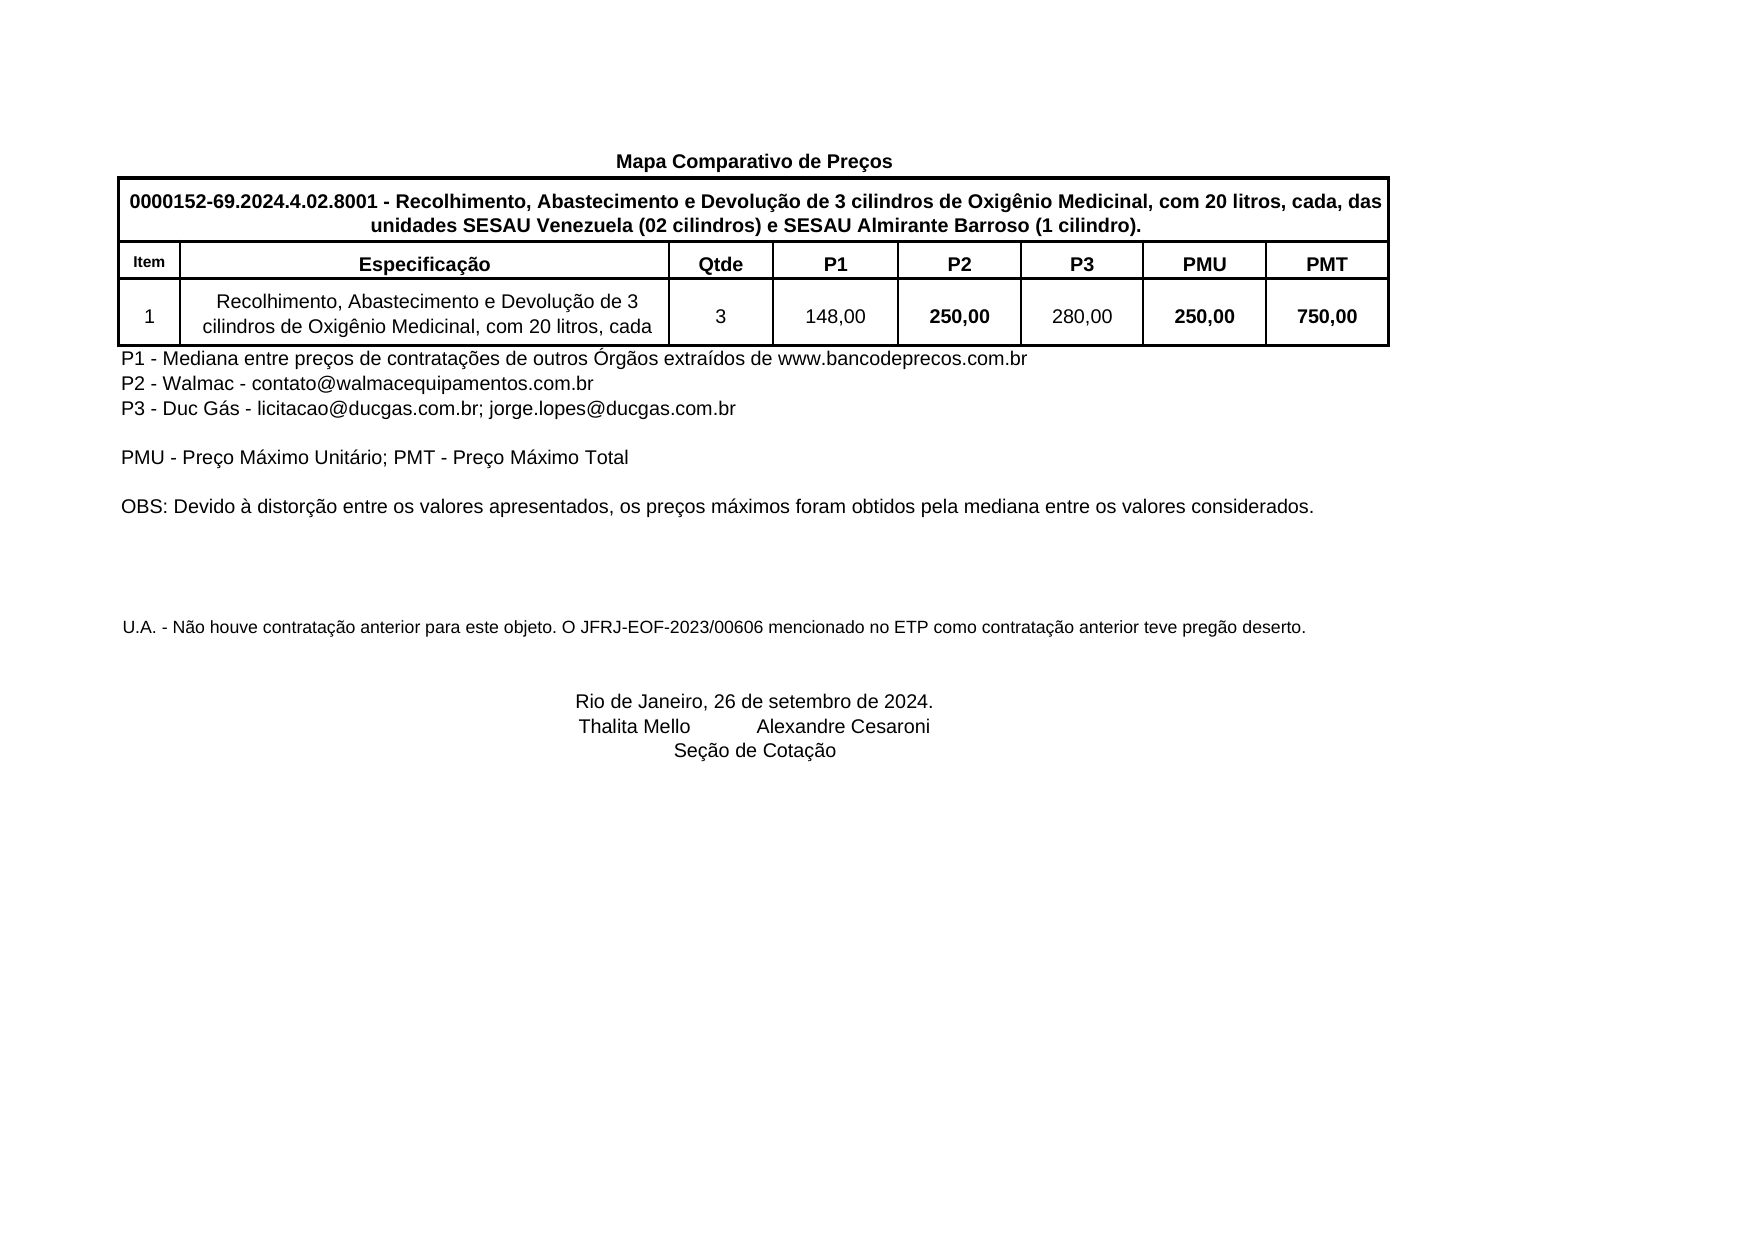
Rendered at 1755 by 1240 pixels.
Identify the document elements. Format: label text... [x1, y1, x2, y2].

table_cell PMT [1267, 243, 1387, 277]
text Thalita Mello Alexandre Cesaroni Seção de Cotação [550, 715, 958, 762]
table_cell Item [120, 243, 179, 277]
text PMU - Preço Máximo Unitário; PMT - Preço Máximo Total [121, 446, 1604, 469]
table_cell Especificação [181, 243, 668, 277]
text Mapa Comparativo de Preços [122, 150, 1387, 173]
table_cell 1 [120, 280, 179, 344]
text OBS: Devido à distorção entre os valores apresentados, os preços máximos foram obtidos pela mediana entre os valores considerados. [121, 495, 1604, 517]
table_cell P3 [1022, 243, 1142, 277]
text U.A. - Não houve contratação anterior para este objeto. O JFRJ-EOF-2023/00606 mencionado no ETP como contratação anterior teve pregão deserto. [122, 617, 1604, 638]
table_cell P2 [899, 243, 1020, 277]
table_cell Qtde [670, 243, 772, 277]
table_cell P1 [774, 243, 897, 277]
text P1 - Mediana entre preços de contratações de outros Órgãos extraídos de www.bancodeprecos.com.br [121, 347, 1604, 370]
table_header 0000152-69.2024.4.02.8001 - Recolhimento, Abastecimento e Devolução de 3 cilindros de Oxigênio Medicinal, com 20 litros, cada, das unidades SESAU Venezuela (02 cilindros) e SESAU Almirante Barroso (1 cilindro). [120, 180, 1387, 239]
table_cell PMU [1144, 243, 1265, 277]
table_cell Recolhimento, Abastecimento e Devolução de 3 cilindros de Oxigênio Medicinal, com 20 litros, cada [181, 280, 668, 344]
table_cell 148,00 [774, 280, 897, 344]
text P3 - Duc Gás - licitacao@ducgas.com.br; jorge.lopes@ducgas.com.br [121, 397, 1604, 420]
text P2 - Walmac - contato@walmacequipamentos.com.br [121, 372, 1604, 395]
table_cell 250,00 [1144, 280, 1265, 344]
table_cell 280,00 [1022, 280, 1142, 344]
table_cell 250,00 [899, 280, 1020, 344]
text Rio de Janeiro, 26 de setembro de 2024. [550, 690, 959, 713]
table_cell 750,00 [1267, 280, 1387, 344]
table_cell 3 [670, 280, 772, 344]
